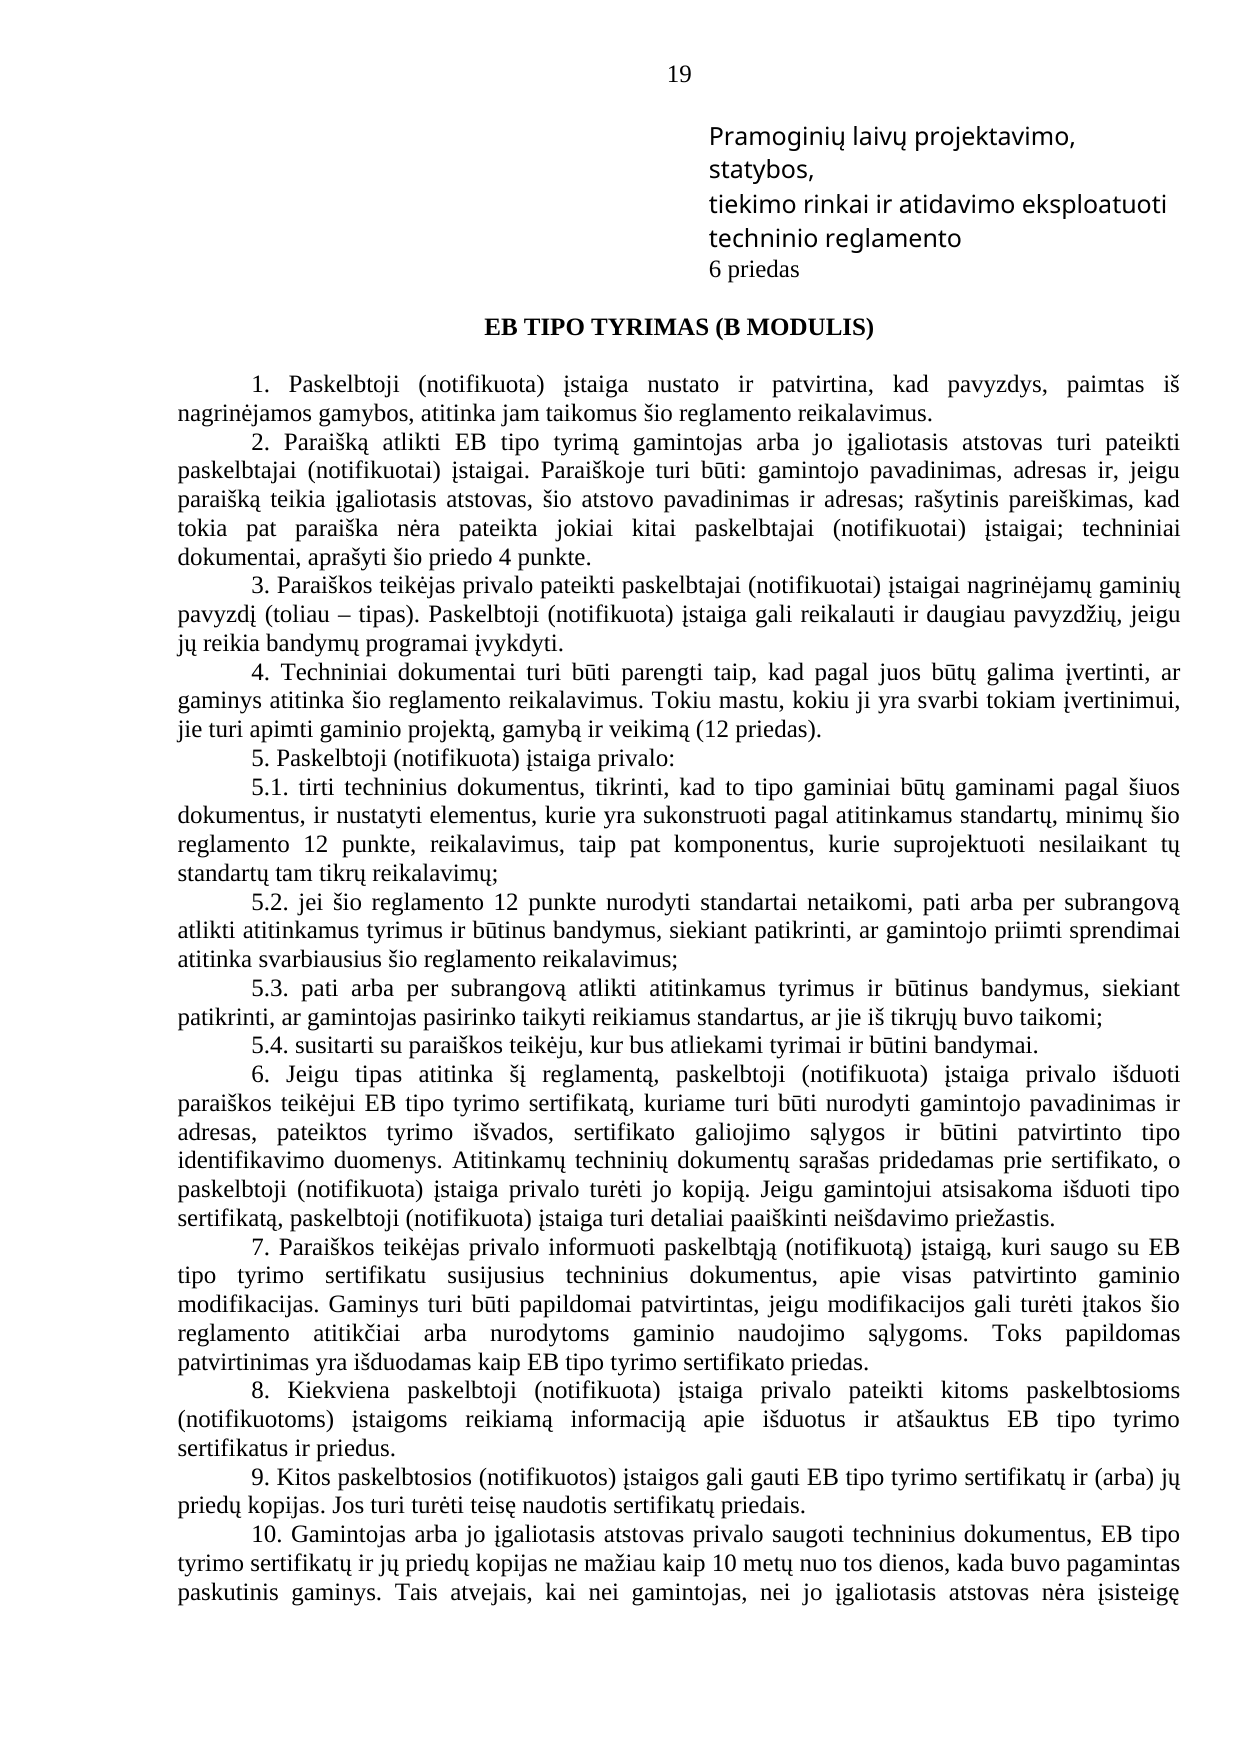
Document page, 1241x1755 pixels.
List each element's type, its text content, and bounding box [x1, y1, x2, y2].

text techninio reglamento [177, 220, 1181, 254]
text 9. Kitos paskelbtosios (notifikuotos) įstaigos gali gauti EB tipo tyrimo sertifikatų ir (arba) jų priedų kopijas. Jos turi turėti teisę naudotis sertifikatų priedais. [177, 1462, 1181, 1519]
text 10. Gamintojas arba jo įgaliotasis atstovas privalo saugoti techninius dokumentus, EB tipo tyrimo sertifikatų ir jų priedų kopijas ne mažiau kaip 10 metų nuo tos dienos, kada buvo pagamintas paskutinis gaminys. Tais atvejais, kai nei gamintojas, nei jo įgaliotasis atstovas nėra įsisteigę [177, 1519, 1181, 1606]
text 5.2. jei šio reglamento 12 punkte nurodyti standartai netaikomi, pati arba per subrangovą atlikti atitinkamus tyrimus ir būtinus bandymus, siekiant patikrinti, ar gamintojo priimti sprendimai atitinka svarbiausius šio reglamento reikalavimus; [177, 887, 1181, 973]
text 7. Paraiškos teikėjas privalo informuoti paskelbtąją (notifikuotą) įstaigą, kuri saugo su EB tipo tyrimo sertifikatu susijusius techninius dokumentus, apie visas patvirtinto gaminio modifikacijas. Gaminys turi būti papildomai patvirtintas, jeigu modifikacijos gali turėti įtakos šio reglamento atitikčiai arba nurodytoms gaminio naudojimo sąlygoms. Toks papildomas patvirtinimas yra išduodamas kaip EB tipo tyrimo sertifikato priedas. [177, 1232, 1181, 1376]
text 4. Techniniai dokumentai turi būti parengti taip, kad pagal juos būtų galima įvertinti, ar gaminys atitinka šio reglamento reikalavimus. Tokiu mastu, kokiu ji yra svarbi tokiam įvertinimui, jie turi apimti gaminio projektą, gamybą ir veikimą (12 priedas). [177, 657, 1181, 743]
text 5.1. tirti techninius dokumentus, tikrinti, kad to tipo gaminiai būtų gaminami pagal šiuos dokumentus, ir nustatyti elementus, kurie yra sukonstruoti pagal atitinkamus standartų, minimų šio reglamento 12 punkte, reikalavimus, taip pat komponentus, kurie suprojektuoti nesilaikant tų standartų tam tikrų reikalavimų; [177, 772, 1181, 887]
text 8. Kiekviena paskelbtoji (notifikuota) įstaiga privalo pateikti kitoms paskelbtosioms (notifikuotoms) įstaigoms reikiamą informaciją apie išduotus ir atšauktus EB tipo tyrimo sertifikatus ir priedus. [177, 1376, 1181, 1462]
text Pramoginių laivų projektavimo, statybos, [709, 118, 1181, 186]
text 3. Paraiškos teikėjas privalo pateikti paskelbtajai (notifikuotai) įstaigai nagrinėjamų gaminių pavyzdį (toliau – tipas). Paskelbtoji (notifikuota) įstaiga gali reikalauti ir daugiau pavyzdžių, jeigu jų reikia bandymų programai įvykdyti. [177, 571, 1181, 657]
text 2. Paraišką atlikti EB tipo tyrimą gamintojas arba jo įgaliotasis atstovas turi pateikti paskelbtajai (notifikuotai) įstaigai. Paraiškoje turi būti: gamintojo pavadinimas, adresas ir, jeigu paraišką teikia įgaliotasis atstovas, šio atstovo pavadinimas ir adresas; rašytinis pareiškimas, kad tokia pat paraiška nėra pateikta jokiai kitai paskelbtajai (notifikuotai) įstaigai; techniniai dokumentai, aprašyti šio priedo 4 punkte. [177, 427, 1181, 571]
text 5. Paskelbtoji (notifikuota) įstaiga privalo: [177, 743, 1181, 772]
text tiekimo rinkai ir atidavimo eksploatuoti [177, 186, 1181, 220]
text 1. Paskelbtoji (notifikuota) įstaiga nustato ir patvirtina, kad pavyzdys, paimtas iš nagrinėjamos gamybos, atitinka jam taikomus šio reglamento reikalavimus. [177, 369, 1181, 427]
text 5.3. pati arba per subrangovą atlikti atitinkamus tyrimus ir būtinus bandymus, siekiant patikrinti, ar gamintojas pasirinko taikyti reikiamus standartus, ar jie iš tikrųjų buvo taikomi; [177, 973, 1181, 1031]
text 5.4. susitarti su paraiškos teikėju, kur bus atliekami tyrimai ir būtini bandymai. [177, 1031, 1181, 1059]
text 6. Jeigu tipas atitinka šį reglamentą, paskelbtoji (notifikuota) įstaiga privalo išduoti paraiškos teikėjui EB tipo tyrimo sertifikatą, kuriame turi būti nurodyti gamintojo pavadinimas ir adresas, pateiktos tyrimo išvados, sertifikato galiojimo sąlygos ir būtini patvirtinto tipo identifikavimo duomenys. Atitinkamų techninių dokumentų sąrašas pridedamas prie sertifikato, o paskelbtoji (notifikuota) įstaiga privalo turėti jo kopiją. Jeigu gamintojui atsisakoma išduoti tipo sertifikatą, paskelbtoji (notifikuota) įstaiga turi detaliai paaiškinti neišdavimo priežastis. [177, 1059, 1181, 1232]
text 6 priedas [177, 254, 1181, 283]
text EB TIPO TYRIMAS (B MODULIS) [177, 312, 1181, 341]
